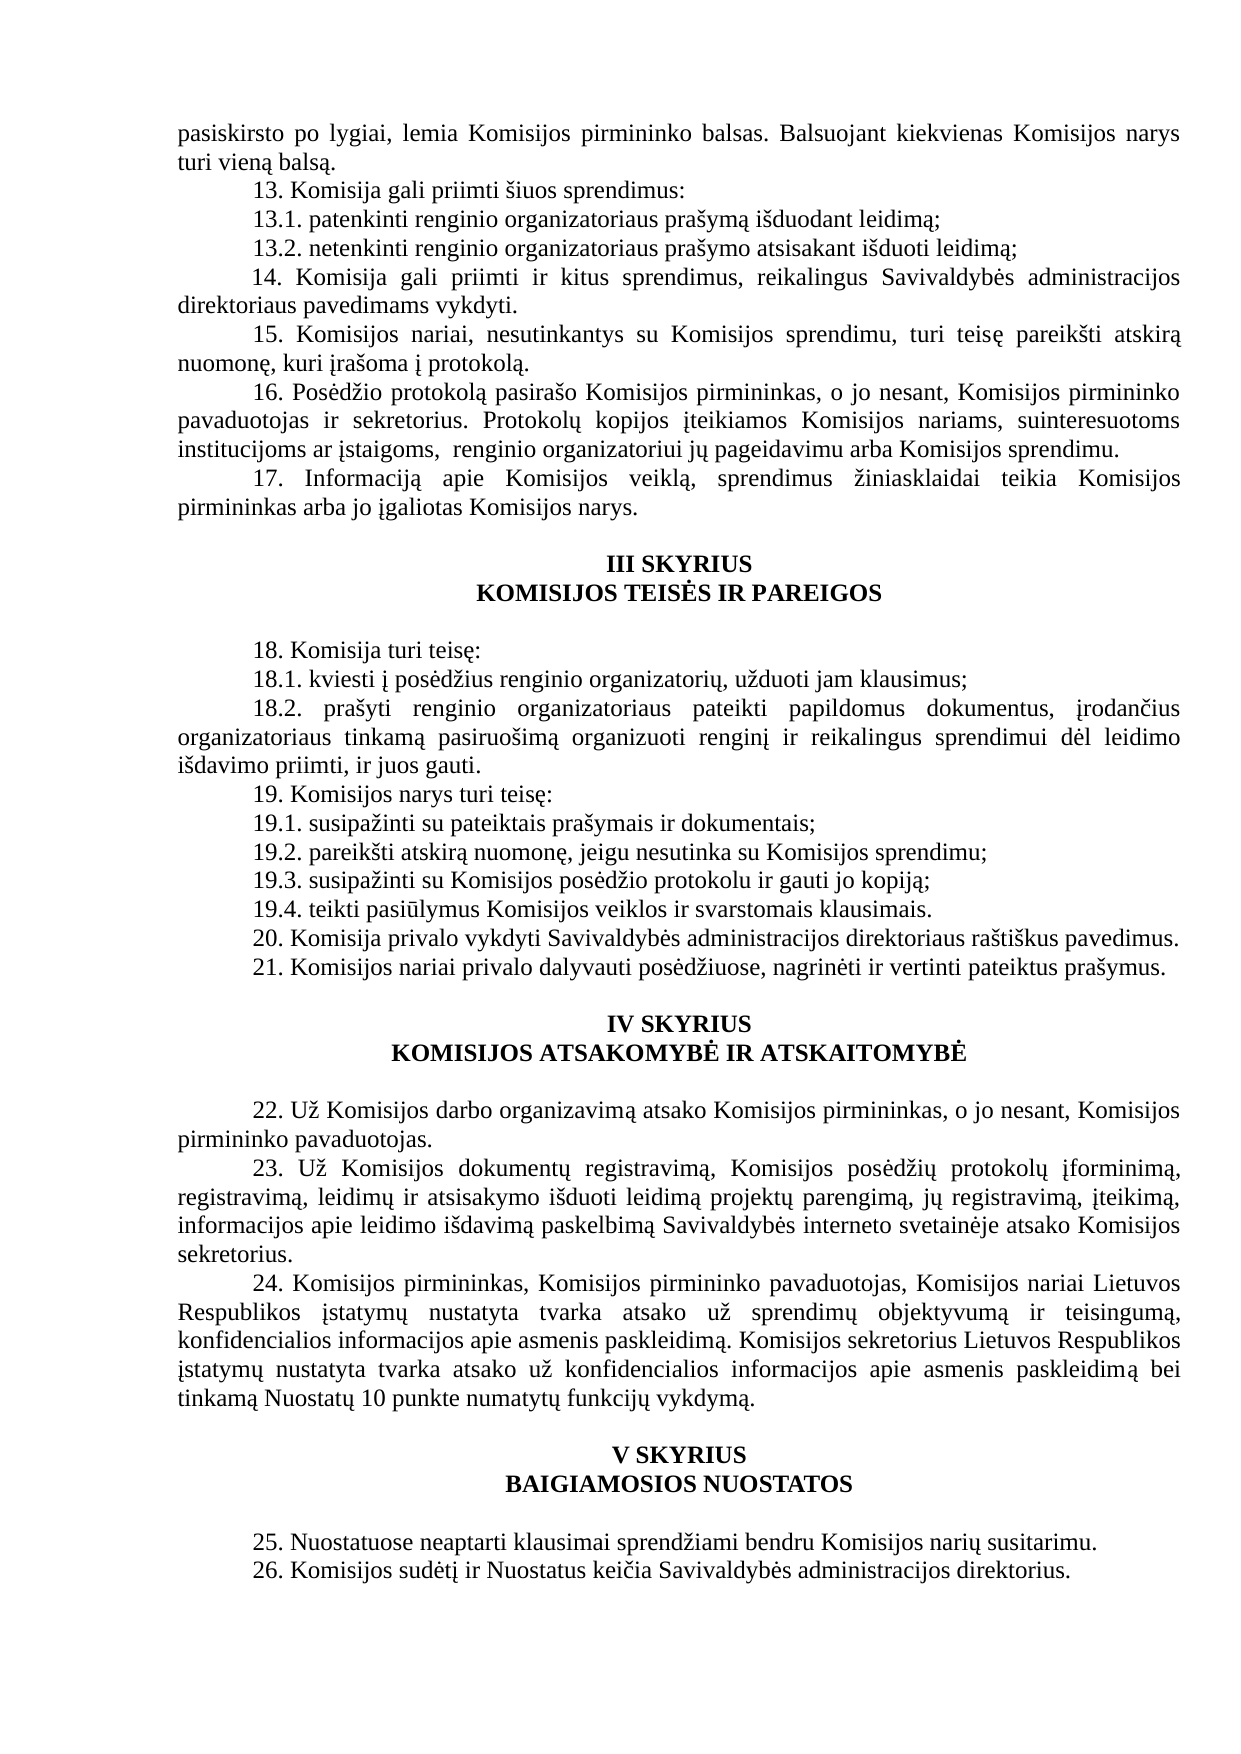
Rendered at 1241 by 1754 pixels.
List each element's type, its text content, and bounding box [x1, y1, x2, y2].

text 18.2. prašyti renginio organizatoriaus pateikti papildomus dokumentus, įrodančius organizatoriaus tinkamą pasiruošimą organizuoti renginį ir reikalingus sprendimui dėl leidimo išdavimo priimti, ir juos gauti. [177, 693, 1181, 779]
text BAIGIAMOSIOS NUOSTATOS [177, 1469, 1181, 1498]
text 13.2. netenkinti renginio organizatoriaus prašymo atsisakant išduoti leidimą; [177, 233, 1181, 262]
text KOMISIJOS ATSAKOMYBĖ IR ATSKAITOMYBĖ [177, 1038, 1181, 1067]
text KOMISIJOS TEISĖS IR PAREIGOS [177, 578, 1181, 607]
text V SKYRIUS [177, 1441, 1181, 1469]
text 25. Nuostatuose neaptarti klausimai sprendžiami bendru Komisijos narių susitarimu. [177, 1527, 1181, 1556]
text IV SKYRIUS [177, 1009, 1181, 1038]
text 21. Komisijos nariai privalo dalyvauti posėdžiuose, nagrinėti ir vertinti pateiktus prašymus. [177, 952, 1181, 981]
text 18. Komisija turi teisę: [177, 636, 1181, 664]
text 17. Informaciją apie Komisijos veiklą, sprendimus žiniasklaidai teikia Komisijos pirmininkas arba jo įgaliotas Komisijos narys. [177, 463, 1181, 521]
text 19. Komisijos narys turi teisę: [177, 779, 1181, 808]
text 19.1. susipažinti su pateiktais prašymais ir dokumentais; [177, 808, 1181, 837]
text 15. Komisijos nariai, nesutinkantys su Komisijos sprendimu, turi teisę pareikšti atskirą nuomonę, kuri įrašoma į protokolą. [177, 319, 1181, 377]
text 13. Komisija gali priimti šiuos sprendimus: [177, 176, 1181, 204]
text 13.1. patenkinti renginio organizatoriaus prašymą išduodant leidimą; [177, 204, 1181, 233]
text 18.1. kviesti į posėdžius renginio organizatorių, užduoti jam klausimus; [177, 664, 1181, 693]
text 23. Už Komisijos dokumentų registravimą, Komisijos posėdžių protokolų įforminimą, registravimą, leidimų ir atsisakymo išduoti leidimą projektų parengimą, jų registravimą, įteikimą, informacijos apie leidimo išdavimą paskelbimą Savivaldybės interneto svetainėje atsako Komisijos sekretorius. [177, 1153, 1181, 1268]
text 20. Komisija privalo vykdyti Savivaldybės administracijos direktoriaus raštiškus pavedimus. [177, 923, 1181, 952]
text 19.3. susipažinti su Komisijos posėdžio protokolu ir gauti jo kopiją; [177, 866, 1181, 894]
text pasiskirsto po lygiai, lemia Komisijos pirmininko balsas. Balsuojant kiekvienas Komisijos narys turi vieną balsą. [177, 118, 1181, 176]
text 24. Komisijos pirmininkas, Komisijos pirmininko pavaduotojas, Komisijos nariai Lietuvos Respublikos įstatymų nustatyta tvarka atsako už sprendimų objektyvumą ir teisingumą, konfidencialios informacijos apie asmenis paskleidimą. Komisijos sekretorius Lietuvos Respublikos įstatymų nustatyta tvarka atsako už konfidencialios informacijos apie asmenis paskleidimą bei tinkamą Nuostatų 10 punkte numatytų funkcijų vykdymą. [177, 1268, 1181, 1412]
text 26. Komisijos sudėtį ir Nuostatus keičia Savivaldybės administracijos direktorius. [177, 1556, 1181, 1584]
text 22. Už Komisijos darbo organizavimą atsako Komisijos pirmininkas, o jo nesant, Komisijos pirmininko pavaduotojas. [177, 1096, 1181, 1153]
text 19.2. pareikšti atskirą nuomonę, jeigu nesutinka su Komisijos sprendimu; [177, 837, 1181, 866]
text 14. Komisija gali priimti ir kitus sprendimus, reikalingus Savivaldybės administracijos direktoriaus pavedimams vykdyti. [177, 262, 1181, 319]
text 16. Posėdžio protokolą pasirašo Komisijos pirmininkas, o jo nesant, Komisijos pirmininko pavaduotojas ir sekretorius. Protokolų kopijos įteikiamos Komisijos nariams, suinteresuotoms institucijoms ar įstaigoms, renginio organizatoriui jų pageidavimu arba Komisijos sprendimu. [177, 377, 1181, 463]
text III SKYRIUS [177, 549, 1181, 578]
text 19.4. teikti pasiūlymus Komisijos veiklos ir svarstomais klausimais. [177, 894, 1181, 923]
